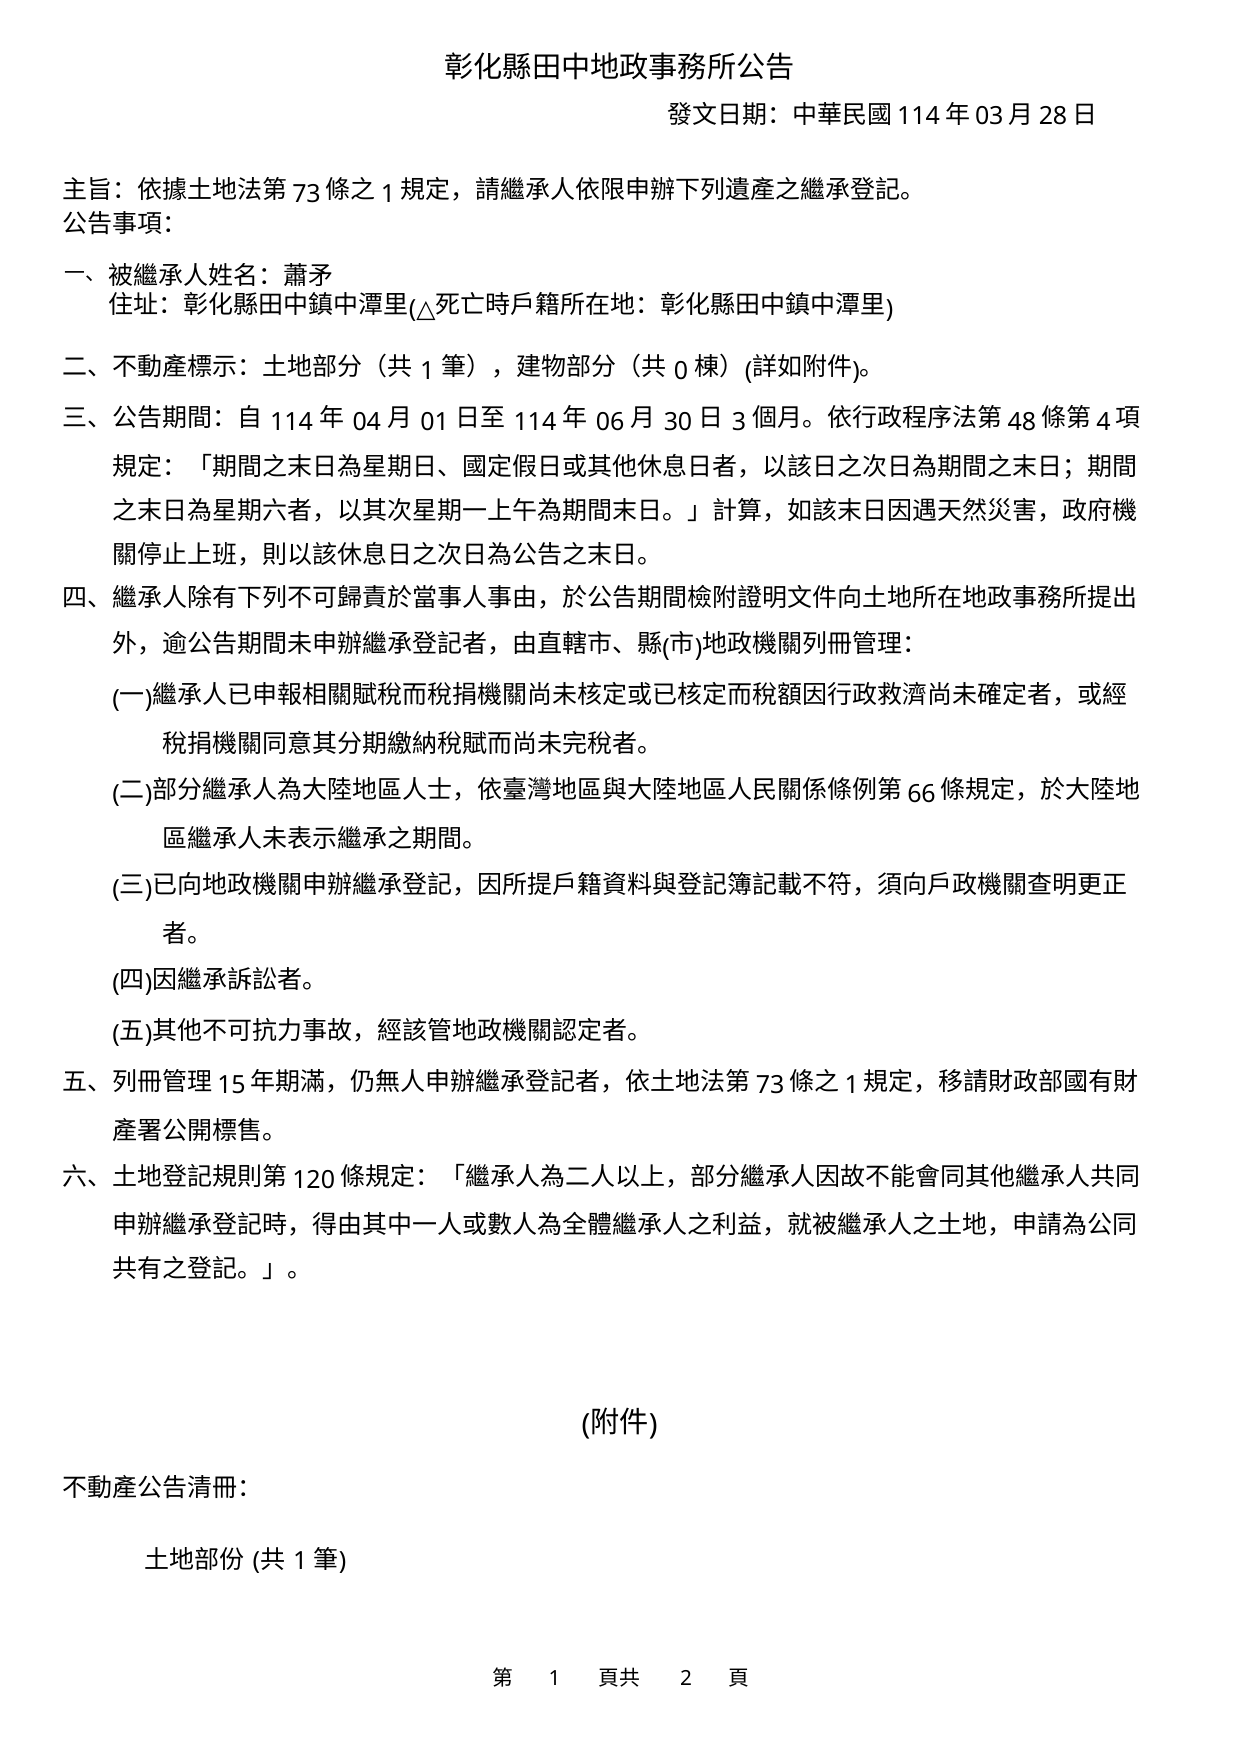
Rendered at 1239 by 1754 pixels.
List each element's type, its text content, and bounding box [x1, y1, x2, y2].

table_cell 2 [653, 1658, 718, 1698]
table_cell [109, 1598, 482, 1657]
table_header [759, 0, 1177, 41]
table_cell [1177, 261, 1239, 312]
table_header [62, 0, 109, 41]
table_cell [0, 1392, 62, 1453]
table_cell [585, 1598, 653, 1657]
table_cell [0, 1598, 62, 1657]
table_cell [0, 216, 62, 261]
table_cell [718, 1598, 759, 1657]
table_cell [0, 312, 62, 353]
table_cell [585, 1352, 653, 1392]
table_cell [483, 1352, 523, 1392]
table_cell [62, 95, 109, 135]
table_cell [109, 1352, 482, 1392]
table_cell [523, 95, 585, 135]
table_cell 二、不動產標示：土地部分（共 1 筆），建物部分（共 0 棟）(詳如附件)。 三、公告期間：自 114 年 04 月 01 日至 114 年 06 月 30 日 3 個月。依行政程序法第48條第4項 規定：「期間之末日為星期日、國定假日或其他休息日者，以該日之次日為期間之末日；期間 之末日為星期六者，以其次星期一上午為期間末日。」計算，如該末日因遇天然災害，政府機 關停止上班，則以該休息日之次日為公告之末日。 四、繼承人除有下列不可歸責於當事人事由，於公告期間檢附證明文件向土地所在地政事務所提出 外，逾公告期間未申辦繼承登記者，由直轄市、縣(市)地政機關列冊管理： (一)繼承人已申報相關賦稅而稅捐機關尚未核定或已核定而稅額因行政救濟尚未確定者，或經 稅捐機關同意其分期繳納稅賦而尚未完稅者。 (二)部分繼承人為大陸地區人士，依臺灣地區與大陸地區人民關係條例第66條規定，於大陸地 區繼承人未表示繼承之期間。 (三)已向地政機關申辦繼承登記，因所提戶籍資料與登記簿記載不符，須向戶政機關查明更正 者。 (四)因繼承訴訟者。 (五)其他不可抗力事故，經該管地政機關認定者。 五、列冊管理15年期滿，仍無人申辦繼承登記者，依土地法第73條之1規定，移請財政部國有財 產署公開標售。 六、土地登記規則第120條規定：「繼承人為二人以上，部分繼承人因故不能會同其他繼承人共同 申辦繼承登記時，得由其中一人或數人為全體繼承人之利益，就被繼承人之土地，申請為公同 共有之登記。」。 [62, 353, 1177, 1352]
table_cell [1177, 95, 1239, 135]
table_cell [109, 1658, 482, 1698]
table_cell [523, 1352, 585, 1392]
table_cell [109, 135, 482, 176]
table_cell (附件) [62, 1392, 1177, 1453]
table_cell [1177, 1598, 1239, 1657]
table_cell [62, 1658, 109, 1698]
table_cell [653, 1598, 667, 1657]
table_header [718, 0, 759, 41]
table_cell [483, 1598, 523, 1657]
table_header [653, 0, 667, 41]
table_cell [667, 1352, 718, 1392]
table_cell [667, 1598, 718, 1657]
table_cell [523, 1598, 585, 1657]
table_cell [62, 135, 109, 176]
table_cell [0, 176, 62, 216]
table_cell 土地部份 (共 1 筆) [62, 1526, 1177, 1597]
table_cell 不動產公告清冊： [62, 1454, 1177, 1526]
table_cell [0, 1526, 62, 1597]
table_cell [1177, 312, 1239, 353]
table_cell [653, 135, 667, 176]
table_cell [653, 1352, 667, 1392]
table_cell 頁共 [585, 1658, 653, 1698]
table_cell 頁 [718, 1658, 759, 1698]
table_cell 發文日期：中華民國114年03月28日 [667, 95, 1177, 135]
table_cell [62, 1598, 109, 1657]
table_header [483, 0, 523, 41]
table_cell [0, 41, 62, 94]
table_cell [109, 95, 482, 135]
table_cell 主旨：依據土地法第73條之1規定，請繼承人依限申辦下列遺產之繼承登記。 公告事項： [62, 176, 1177, 261]
table_cell [718, 135, 759, 176]
table_cell [0, 261, 62, 312]
table_cell [1177, 1658, 1239, 1698]
table_header [0, 0, 62, 41]
table_cell [759, 1598, 1177, 1657]
table_cell [759, 1658, 1177, 1698]
table_cell [759, 1352, 1177, 1392]
table_cell [0, 1352, 62, 1392]
table_cell [667, 135, 718, 176]
table_cell [483, 135, 523, 176]
table_header [1177, 0, 1239, 41]
table_header [523, 0, 585, 41]
table_cell [1177, 353, 1239, 1352]
table_cell [653, 95, 667, 135]
table_cell [0, 135, 62, 176]
table_cell [0, 95, 62, 135]
table_header [667, 0, 718, 41]
table_cell [1177, 1526, 1239, 1597]
table_header [585, 0, 653, 41]
table_cell [62, 312, 109, 353]
table_cell [0, 1454, 62, 1526]
table_cell [759, 135, 1177, 176]
table_cell [1177, 176, 1239, 216]
table_cell 彰化縣田中地政事務所公告 [62, 41, 1177, 94]
table_header [109, 0, 482, 41]
table_cell [585, 135, 653, 176]
table_cell [62, 1352, 109, 1392]
table_cell [718, 1352, 759, 1392]
table_cell [1177, 41, 1239, 94]
table_cell 1 [523, 1658, 585, 1698]
table_cell [0, 353, 62, 1352]
table_cell [0, 1658, 62, 1698]
table_cell [1177, 135, 1239, 176]
table_cell 一、 [62, 261, 109, 312]
table_cell 被繼承人姓名：蕭矛 住址：彰化縣田中鎮中潭里(△死亡時戶籍所在地：彰化縣田中鎮中潭里) [109, 261, 1177, 353]
table_cell [483, 95, 523, 135]
table_cell [523, 135, 585, 176]
table_cell [1177, 1392, 1239, 1453]
table_cell [585, 95, 653, 135]
table_cell [1177, 1454, 1239, 1526]
table_cell [1177, 216, 1239, 261]
table_cell 第 [483, 1658, 523, 1698]
table_cell [1177, 1352, 1239, 1392]
